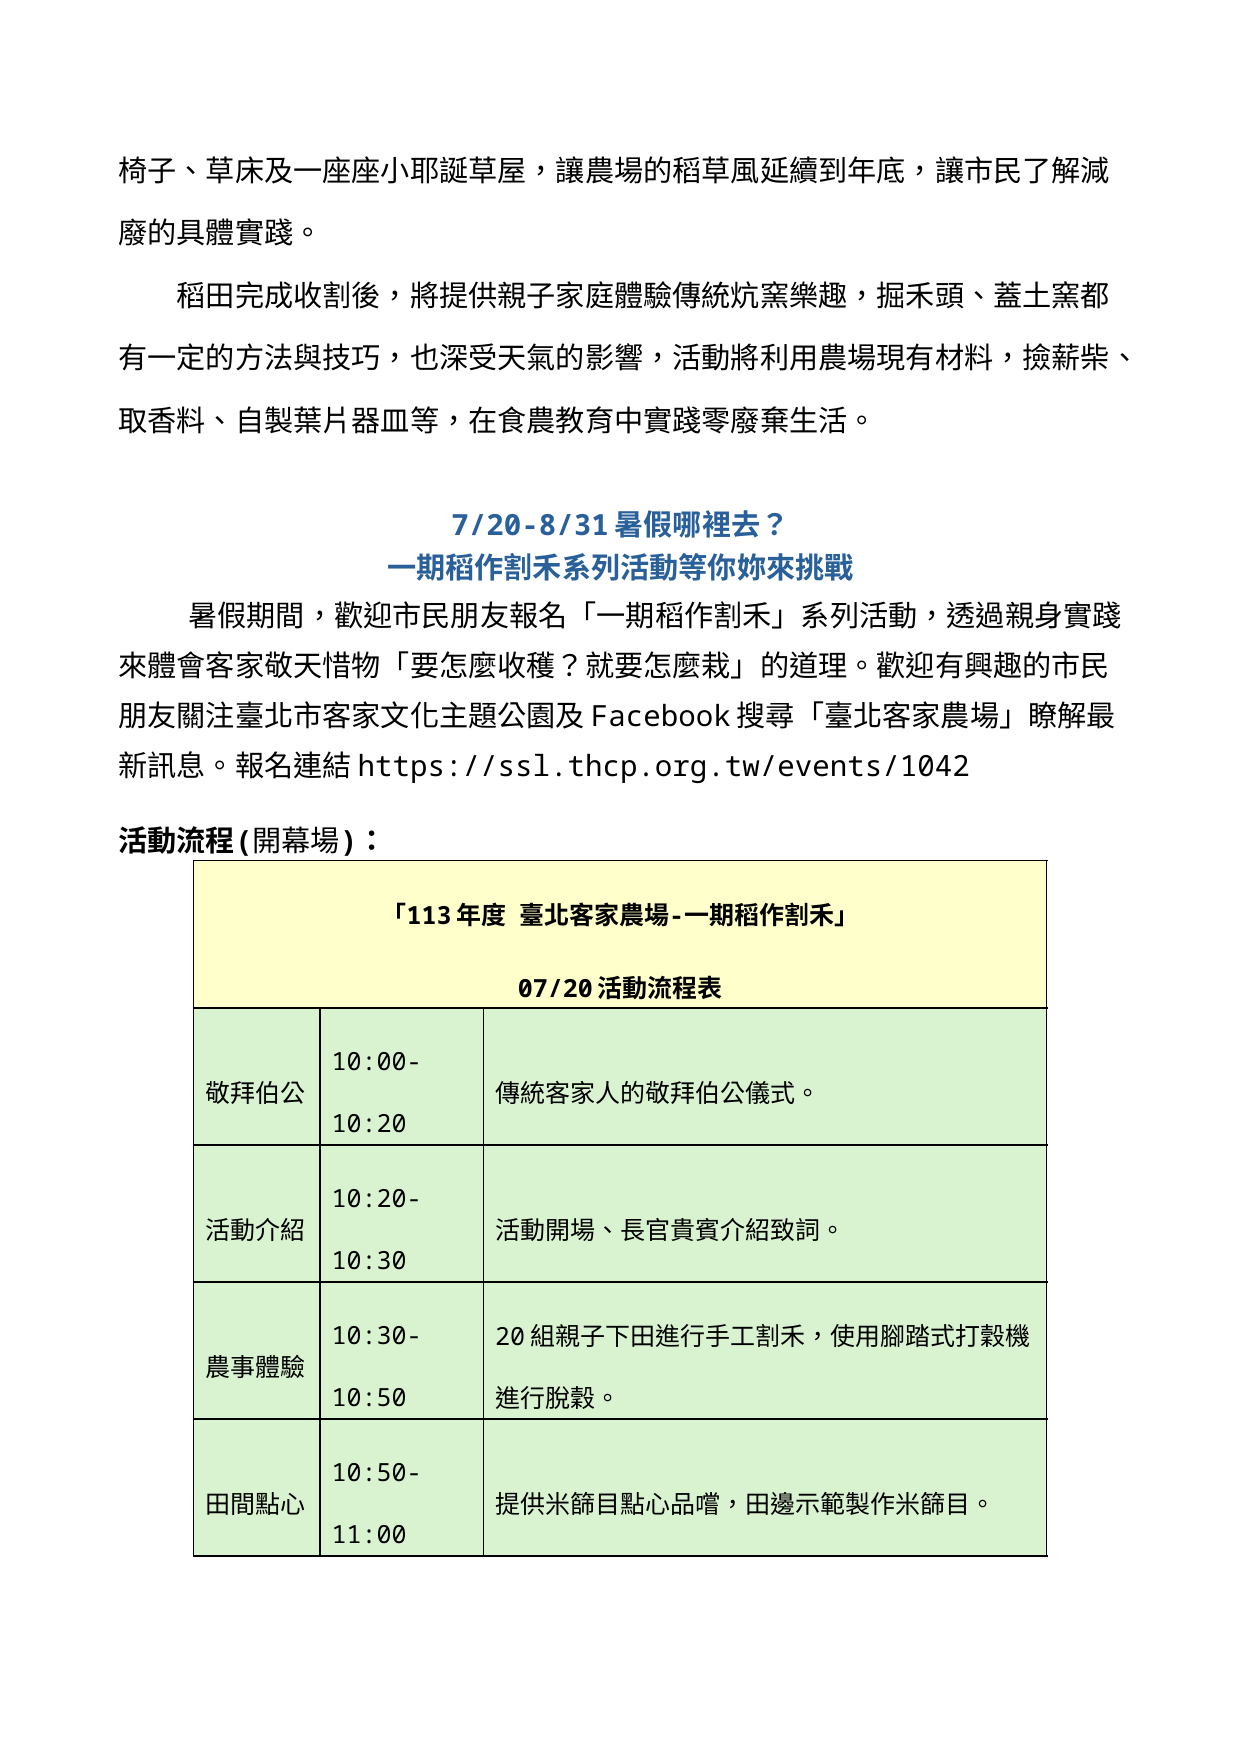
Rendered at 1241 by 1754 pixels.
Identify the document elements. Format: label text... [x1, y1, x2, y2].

text 椅子、草床及一座座小耶誕草屋，讓農場的稻草風延續到年底，讓市民了解減廢的具體實踐。 [118, 127, 1122, 252]
table_cell 活動介紹 [194, 1146, 319, 1281]
table_cell 田間點心 [194, 1420, 319, 1555]
table_cell 10:20-10:30 [321, 1146, 483, 1281]
table_cell 傳統客家人的敬拜伯公儀式。 [484, 1009, 1046, 1144]
table_cell 活動開場、長官貴賓介紹致詞。 [484, 1146, 1046, 1281]
table_cell 農事體驗 [194, 1283, 319, 1418]
table_cell 20組親子下田進行手工割禾，使用腳踏式打穀機進行脫穀。 [484, 1283, 1046, 1418]
text 稻田完成收割後，將提供親子家庭體驗傳統炕窯樂趣，掘禾頭、蓋土窯都有一定的方法與技巧，也深受天氣的影響，活動將利用農場現有材料，撿薪柴、取香料、自製葉片器皿等，在食農教育中實踐零廢棄生活。 [118, 252, 1122, 439]
table_cell 提供米篩目點心品嚐，田邊示範製作米篩目。 [484, 1420, 1046, 1555]
text 活動流程(開幕場)： [118, 797, 1122, 859]
table_header 「113年度 臺北客家農場-一期稻作割禾」 07/20活動流程表 [194, 861, 1046, 1007]
table_cell 10:00-10:20 [321, 1009, 483, 1144]
text 暑假期間，歡迎市民朋友報名「一期稻作割禾」系列活動，透過親身實踐來體會客家敬天惜物「要怎麼收穫？就要怎麼栽」的道理。歡迎有興趣的市民朋友關注臺北市客家文化主題公園及Facebook搜尋「臺北客家農場」瞭解最新訊息。報名連結https://ssl.thcp.org.tw/events/1042 [118, 587, 1122, 787]
table_cell 敬拜伯公 [194, 1009, 319, 1144]
text 7/20-8/31暑假哪裡去？ [118, 502, 1122, 544]
text 一期稻作割禾系列活動等你妳來挑戰 [118, 544, 1122, 587]
table_cell 10:30-10:50 [321, 1283, 483, 1418]
table_cell 10:50-11:00 [321, 1420, 483, 1555]
